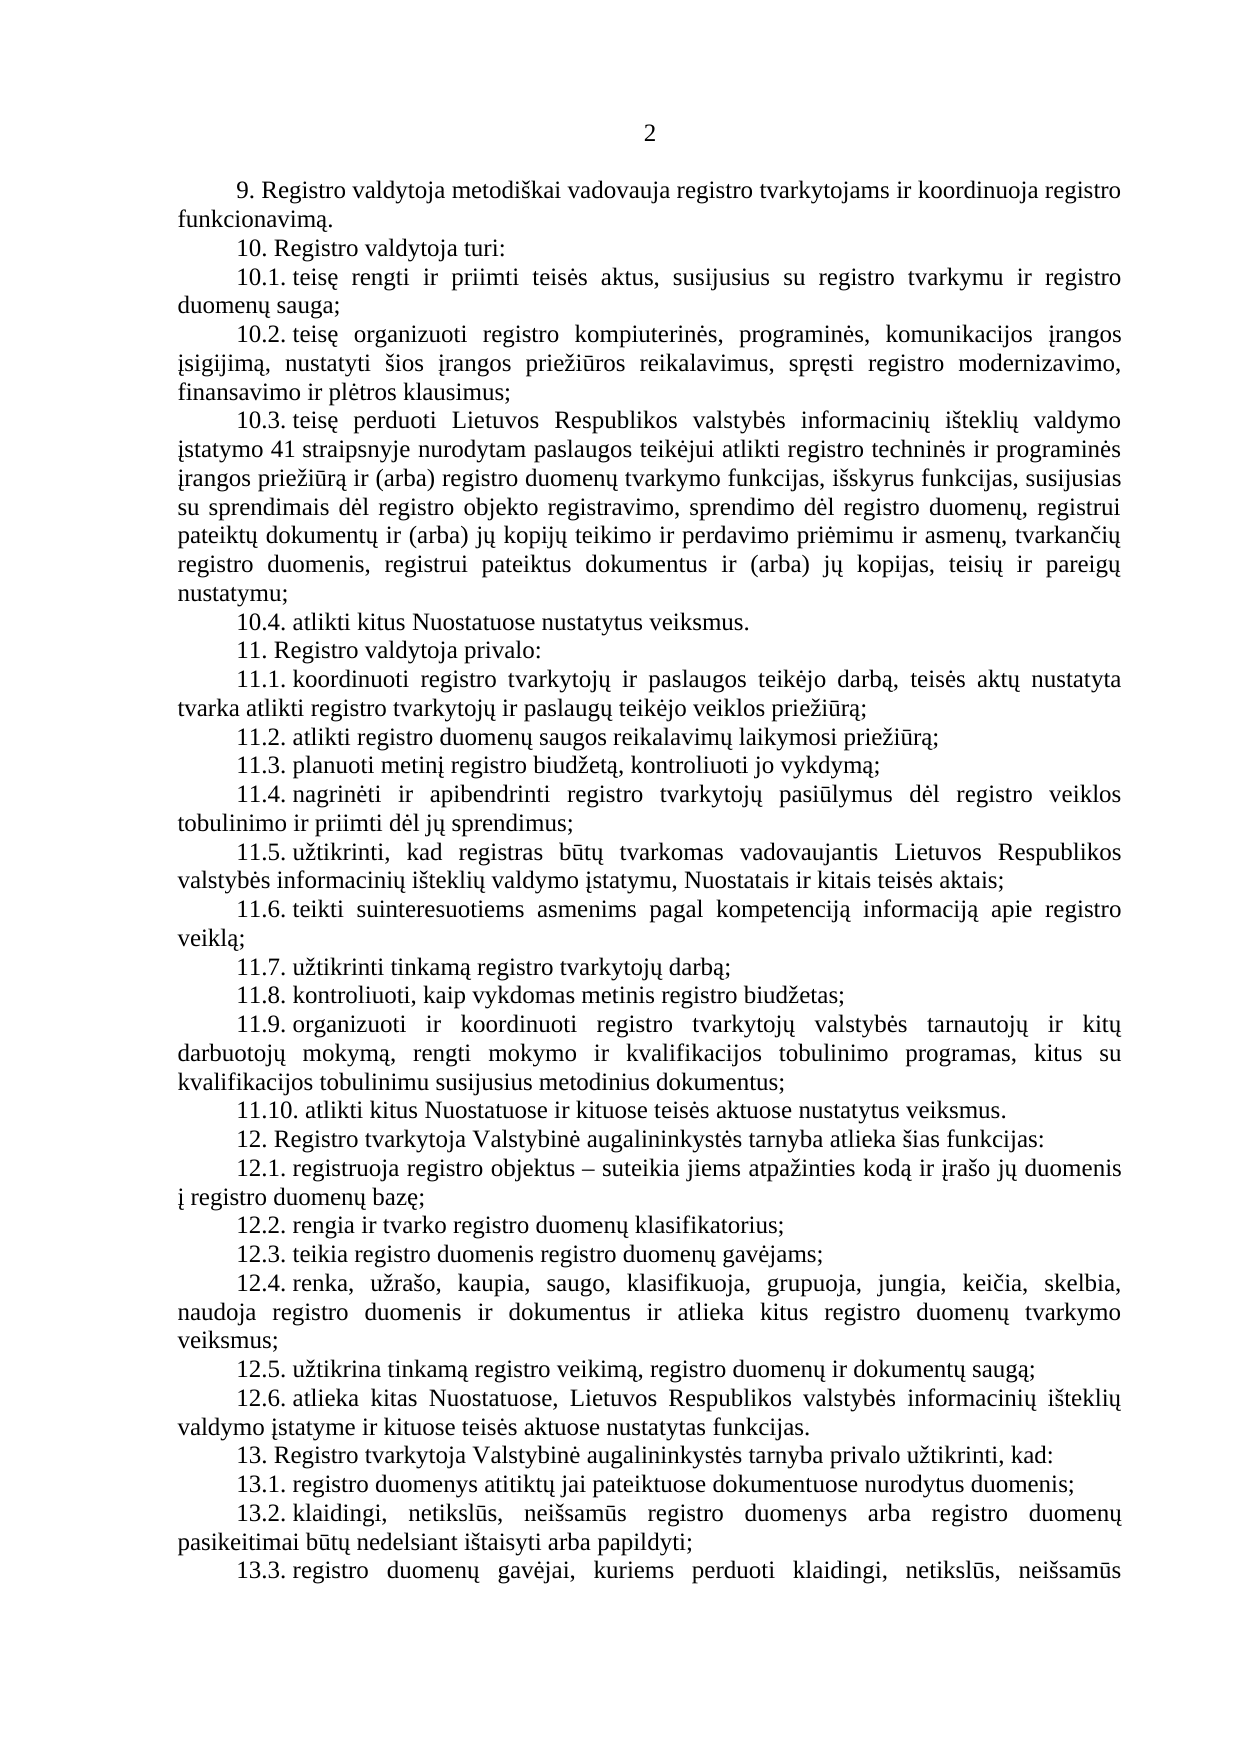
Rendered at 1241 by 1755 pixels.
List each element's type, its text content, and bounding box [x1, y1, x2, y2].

text 11.10. atlikti kitus Nuostatuose ir kituose teisės aktuose nustatytus veiksmus. [177, 1096, 1122, 1124]
text 12.2. rengia ir tvarko registro duomenų klasifikatorius; [177, 1211, 1122, 1239]
text 13.1. registro duomenys atitiktų jai pateiktuose dokumentuose nurodytus duomenis; [177, 1469, 1122, 1498]
text 13. Registro tvarkytoja Valstybinė augalininkystės tarnyba privalo užtikrinti, kad: [177, 1441, 1122, 1469]
text 9. Registro valdytoja metodiškai vadovauja registro tvarkytojams ir koordinuoja registro funkcionavimą. [177, 176, 1122, 233]
text 10.3. teisę perduoti Lietuvos Respublikos valstybės informacinių išteklių valdymo įstatymo 41 straipsnyje nurodytam paslaugos teikėjui atlikti registro techninės ir programinės įrangos priežiūrą ir (arba) registro duomenų tvarkymo funkcijas, išskyrus funkcijas, susijusias su sprendimais dėl registro objekto registravimo, sprendimo dėl registro duomenų, registrui pateiktų dokumentų ir (arba) jų kopijų teikimo ir perdavimo priėmimu ir asmenų, tvarkančių registro duomenis, registrui pateiktus dokumentus ir (arba) jų kopijas, teisių ir pareigų nustatymu; [177, 406, 1122, 607]
text 12.5. užtikrina tinkamą registro veikimą, registro duomenų ir dokumentų saugą; [177, 1354, 1122, 1383]
text 12.3. teikia registro duomenis registro duomenų gavėjams; [177, 1239, 1122, 1268]
text 10.2. teisę organizuoti registro kompiuterinės, programinės, komunikacijos įrangos įsigijimą, nustatyti šios įrangos priežiūros reikalavimus, spręsti registro modernizavimo, finansavimo ir plėtros klausimus; [177, 319, 1122, 406]
text 11. Registro valdytoja privalo: [177, 636, 1122, 664]
text 12. Registro tvarkytoja Valstybinė augalininkystės tarnyba atlieka šias funkcijas: [177, 1124, 1122, 1153]
text 11.7. užtikrinti tinkamą registro tvarkytojų darbą; [177, 952, 1122, 981]
text 11.9. organizuoti ir koordinuoti registro tvarkytojų valstybės tarnautojų ir kitų darbuotojų mokymą, rengti mokymo ir kvalifikacijos tobulinimo programas, kitus su kvalifikacijos tobulinimu susijusius metodinius dokumentus; [177, 1009, 1122, 1096]
text 12.4. renka, užrašo, kaupia, saugo, klasifikuoja, grupuoja, jungia, keičia, skelbia, naudoja registro duomenis ir dokumentus ir atlieka kitus registro duomenų tvarkymo veiksmus; [177, 1268, 1122, 1354]
text 13.3. registro duomenų gavėjai, kuriems perduoti klaidingi, netikslūs, neišsamūs [177, 1556, 1122, 1584]
text 11.6. teikti suinteresuotiems asmenims pagal kompetenciją informaciją apie registro veiklą; [177, 894, 1122, 952]
text 12.6. atlieka kitas Nuostatuose, Lietuvos Respublikos valstybės informacinių išteklių valdymo įstatyme ir kituose teisės aktuose nustatytas funkcijas. [177, 1383, 1122, 1441]
text 11.3. planuoti metinį registro biudžetą, kontroliuoti jo vykdymą; [177, 751, 1122, 779]
text 10.1. teisę rengti ir priimti teisės aktus, susijusius su registro tvarkymu ir registro duomenų sauga; [177, 262, 1122, 319]
text 12.1. registruoja registro objektus – suteikia jiems atpažinties kodą ir įrašo jų duomenis į registro duomenų bazę; [177, 1153, 1122, 1211]
text 10. Registro valdytoja turi: [177, 233, 1122, 262]
text 11.8. kontroliuoti, kaip vykdomas metinis registro biudžetas; [177, 981, 1122, 1009]
text 13.2. klaidingi, netikslūs, neišsamūs registro duomenys arba registro duomenų pasikeitimai būtų nedelsiant ištaisyti arba papildyti; [177, 1498, 1122, 1556]
text 11.1. koordinuoti registro tvarkytojų ir paslaugos teikėjo darbą, teisės aktų nustatyta tvarka atlikti registro tvarkytojų ir paslaugų teikėjo veiklos priežiūrą; [177, 664, 1122, 722]
text 11.2. atlikti registro duomenų saugos reikalavimų laikymosi priežiūrą; [177, 722, 1122, 751]
text 10.4. atlikti kitus Nuostatuose nustatytus veiksmus. [177, 607, 1122, 636]
text 11.5. užtikrinti, kad registras būtų tvarkomas vadovaujantis Lietuvos Respublikos valstybės informacinių išteklių valdymo įstatymu, Nuostatais ir kitais teisės aktais; [177, 837, 1122, 894]
text 11.4. nagrinėti ir apibendrinti registro tvarkytojų pasiūlymus dėl registro veiklos tobulinimo ir priimti dėl jų sprendimus; [177, 779, 1122, 837]
